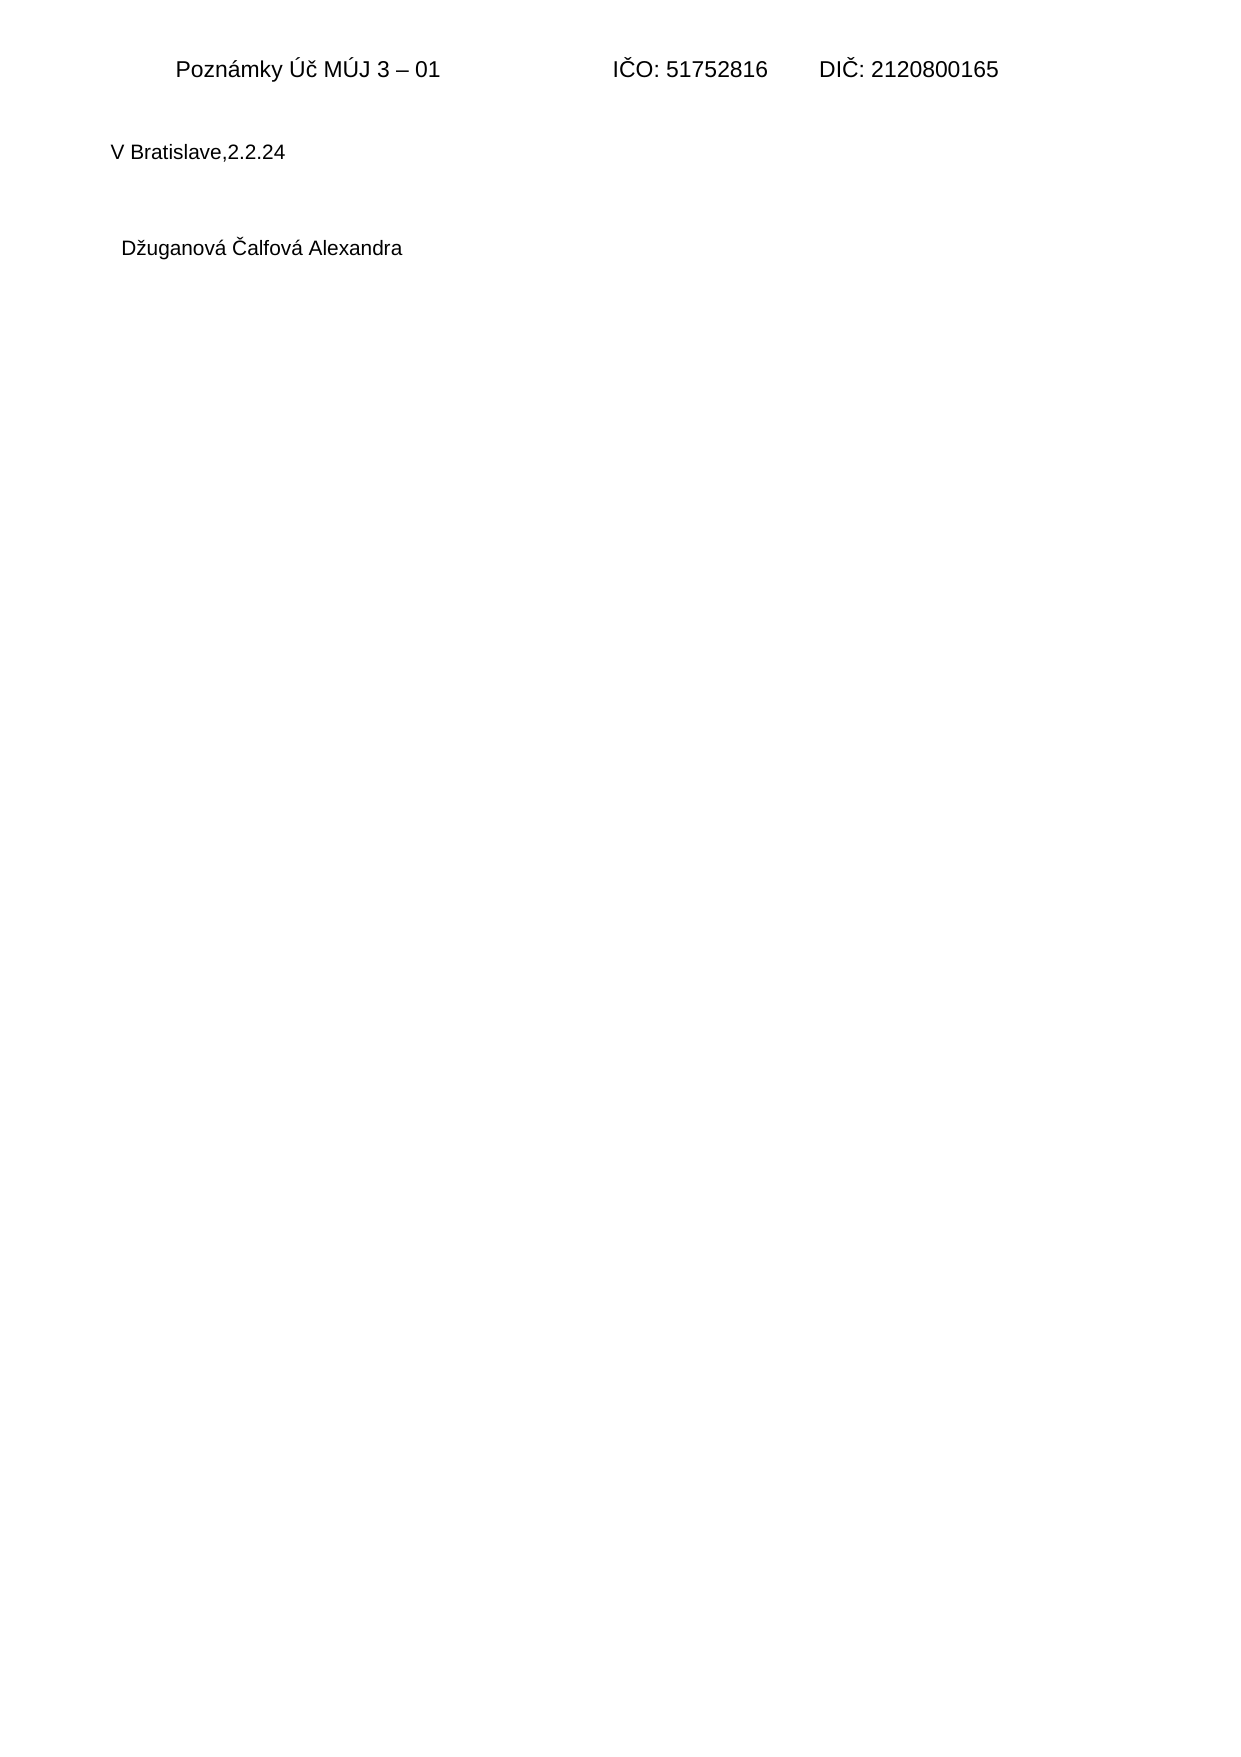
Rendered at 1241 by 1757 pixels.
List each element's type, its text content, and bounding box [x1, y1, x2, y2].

text V Bratislave,2.2.24 [110, 139, 1093, 163]
text Džuganová Čalfová Alexandra [121, 235, 1093, 259]
